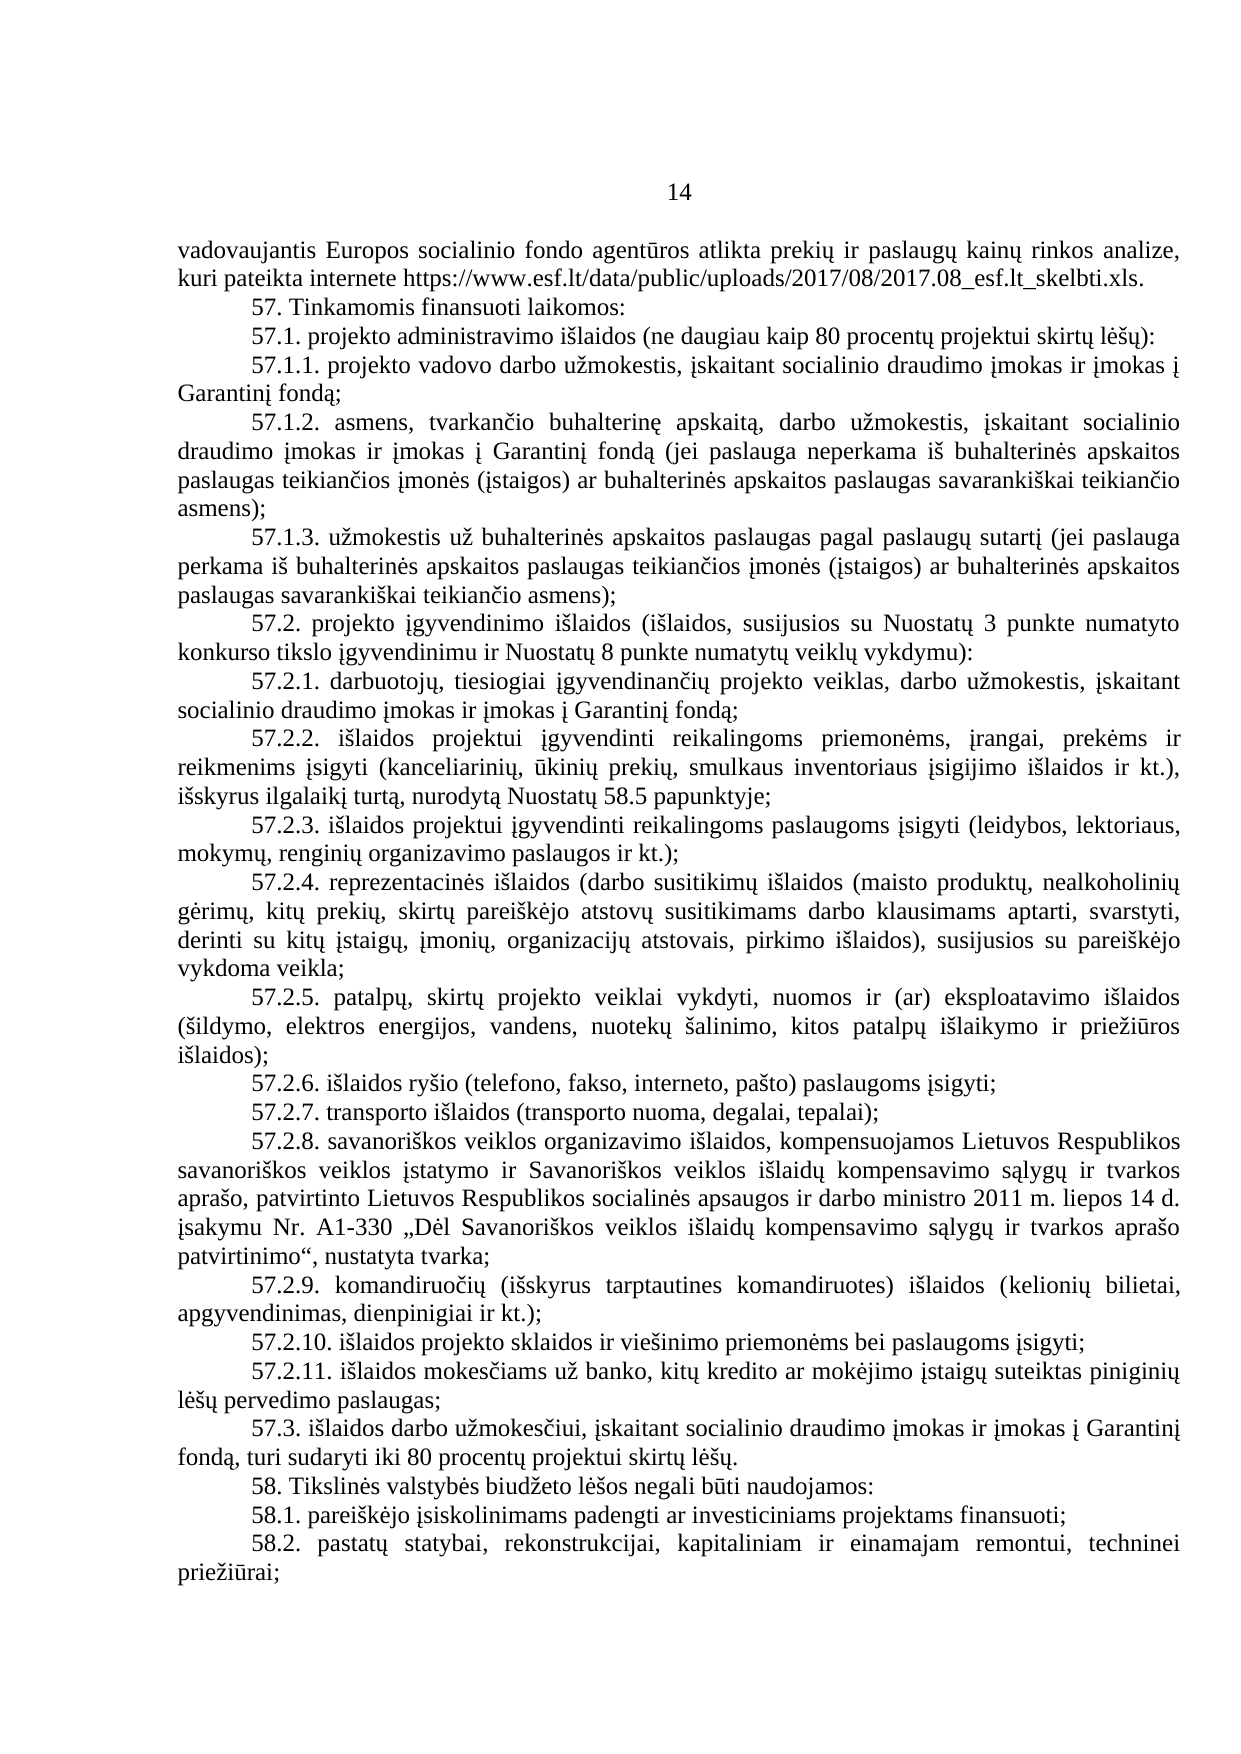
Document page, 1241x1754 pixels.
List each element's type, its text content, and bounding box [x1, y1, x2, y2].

text 57.2.11. išlaidos mokesčiams už banko, kitų kredito ar mokėjimo įstaigų suteiktas piniginių lėšų pervedimo paslaugas; [177, 1356, 1181, 1413]
text 57.2.7. transporto išlaidos (transporto nuoma, degalai, tepalai); [177, 1097, 1181, 1126]
text 57.2.10. išlaidos projekto sklaidos ir viešinimo priemonėms bei paslaugoms įsigyti; [177, 1327, 1181, 1356]
text 57. Tinkamomis finansuoti laikomos: [177, 292, 1181, 321]
text 57.2.4. reprezentacinės išlaidos (darbo susitikimų išlaidos (maisto produktų, nealkoholinių gėrimų, kitų prekių, skirtų pareiškėjo atstovų susitikimams darbo klausimams aptarti, svarstyti, derinti su kitų įstaigų, įmonių, organizacijų atstovais, pirkimo išlaidos), susijusios su pareiškėjo vykdoma veikla; [177, 867, 1181, 982]
text 57.3. išlaidos darbo užmokesčiui, įskaitant socialinio draudimo įmokas ir įmokas į Garantinį fondą, turi sudaryti iki 80 procentų projektui skirtų lėšų. [177, 1413, 1181, 1471]
text 58.2. pastatų statybai, rekonstrukcijai, kapitaliniam ir einamajam remontui, techninei priežiūrai; [177, 1528, 1181, 1586]
text 57.2.5. patalpų, skirtų projekto veiklai vykdyti, nuomos ir (ar) eksploatavimo išlaidos (šildymo, elektros energijos, vandens, nuotekų šalinimo, kitos patalpų išlaikymo ir priežiūros išlaidos); [177, 982, 1181, 1068]
text 57.1.3. užmokestis už buhalterinės apskaitos paslaugas pagal paslaugų sutartį (jei paslauga perkama iš buhalterinės apskaitos paslaugas teikiančios įmonės (įstaigos) ar buhalterinės apskaitos paslaugas savarankiškai teikiančio asmens); [177, 522, 1181, 608]
text vadovaujantis Europos socialinio fondo agentūros atlikta prekių ir paslaugų kainų rinkos analize, kuri pateikta internete https://www.esf.lt/data/public/uploads/2017/08/2017.08_esf.lt_skelbti.xls. [177, 235, 1181, 292]
text 57.2.2. išlaidos projektui įgyvendinti reikalingoms priemonėms, įrangai, prekėms ir reikmenims įsigyti (kanceliarinių, ūkinių prekių, smulkaus inventoriaus įsigijimo išlaidos ir kt.), išskyrus ilgalaikį turtą, nurodytą Nuostatų 58.5 papunktyje; [177, 723, 1181, 810]
text 57.1. projekto administravimo išlaidos (ne daugiau kaip 80 procentų projektui skirtų lėšų): [177, 321, 1181, 350]
text 58. Tikslinės valstybės biudžeto lėšos negali būti naudojamos: [177, 1471, 1181, 1500]
text 57.1.2. asmens, tvarkančio buhalterinę apskaitą, darbo užmokestis, įskaitant socialinio draudimo įmokas ir įmokas į Garantinį fondą (jei paslauga neperkama iš buhalterinės apskaitos paslaugas teikiančios įmonės (įstaigos) ar buhalterinės apskaitos paslaugas savarankiškai teikiančio asmens); [177, 407, 1181, 522]
text 57.2.9. komandiruočių (išskyrus tarptautines komandiruotes) išlaidos (kelionių bilietai, apgyvendinimas, dienpinigiai ir kt.); [177, 1270, 1181, 1327]
text 57.2. projekto įgyvendinimo išlaidos (išlaidos, susijusios su Nuostatų 3 punkte numatyto konkurso tikslo įgyvendinimu ir Nuostatų 8 punkte numatytų veiklų vykdymu): [177, 608, 1181, 666]
text 57.2.3. išlaidos projektui įgyvendinti reikalingoms paslaugoms įsigyti (leidybos, lektoriaus, mokymų, renginių organizavimo paslaugos ir kt.); [177, 810, 1181, 867]
text 57.2.1. darbuotojų, tiesiogiai įgyvendinančių projekto veiklas, darbo užmokestis, įskaitant socialinio draudimo įmokas ir įmokas į Garantinį fondą; [177, 666, 1181, 723]
text 58.1. pareiškėjo įsiskolinimams padengti ar investiciniams projektams finansuoti; [177, 1500, 1181, 1528]
text 57.1.1. projekto vadovo darbo užmokestis, įskaitant socialinio draudimo įmokas ir įmokas į Garantinį fondą; [177, 350, 1181, 407]
text 57.2.8. savanoriškos veiklos organizavimo išlaidos, kompensuojamos Lietuvos Respublikos savanoriškos veiklos įstatymo ir Savanoriškos veiklos išlaidų kompensavimo sąlygų ir tvarkos aprašo, patvirtinto Lietuvos Respublikos socialinės apsaugos ir darbo ministro 2011 m. liepos 14 d. įsakymu Nr. A1-330 „Dėl Savanoriškos veiklos išlaidų kompensavimo sąlygų ir tvarkos aprašo patvirtinimo“, nustatyta tvarka; [177, 1126, 1181, 1270]
text 57.2.6. išlaidos ryšio (telefono, fakso, interneto, pašto) paslaugoms įsigyti; [177, 1068, 1181, 1097]
